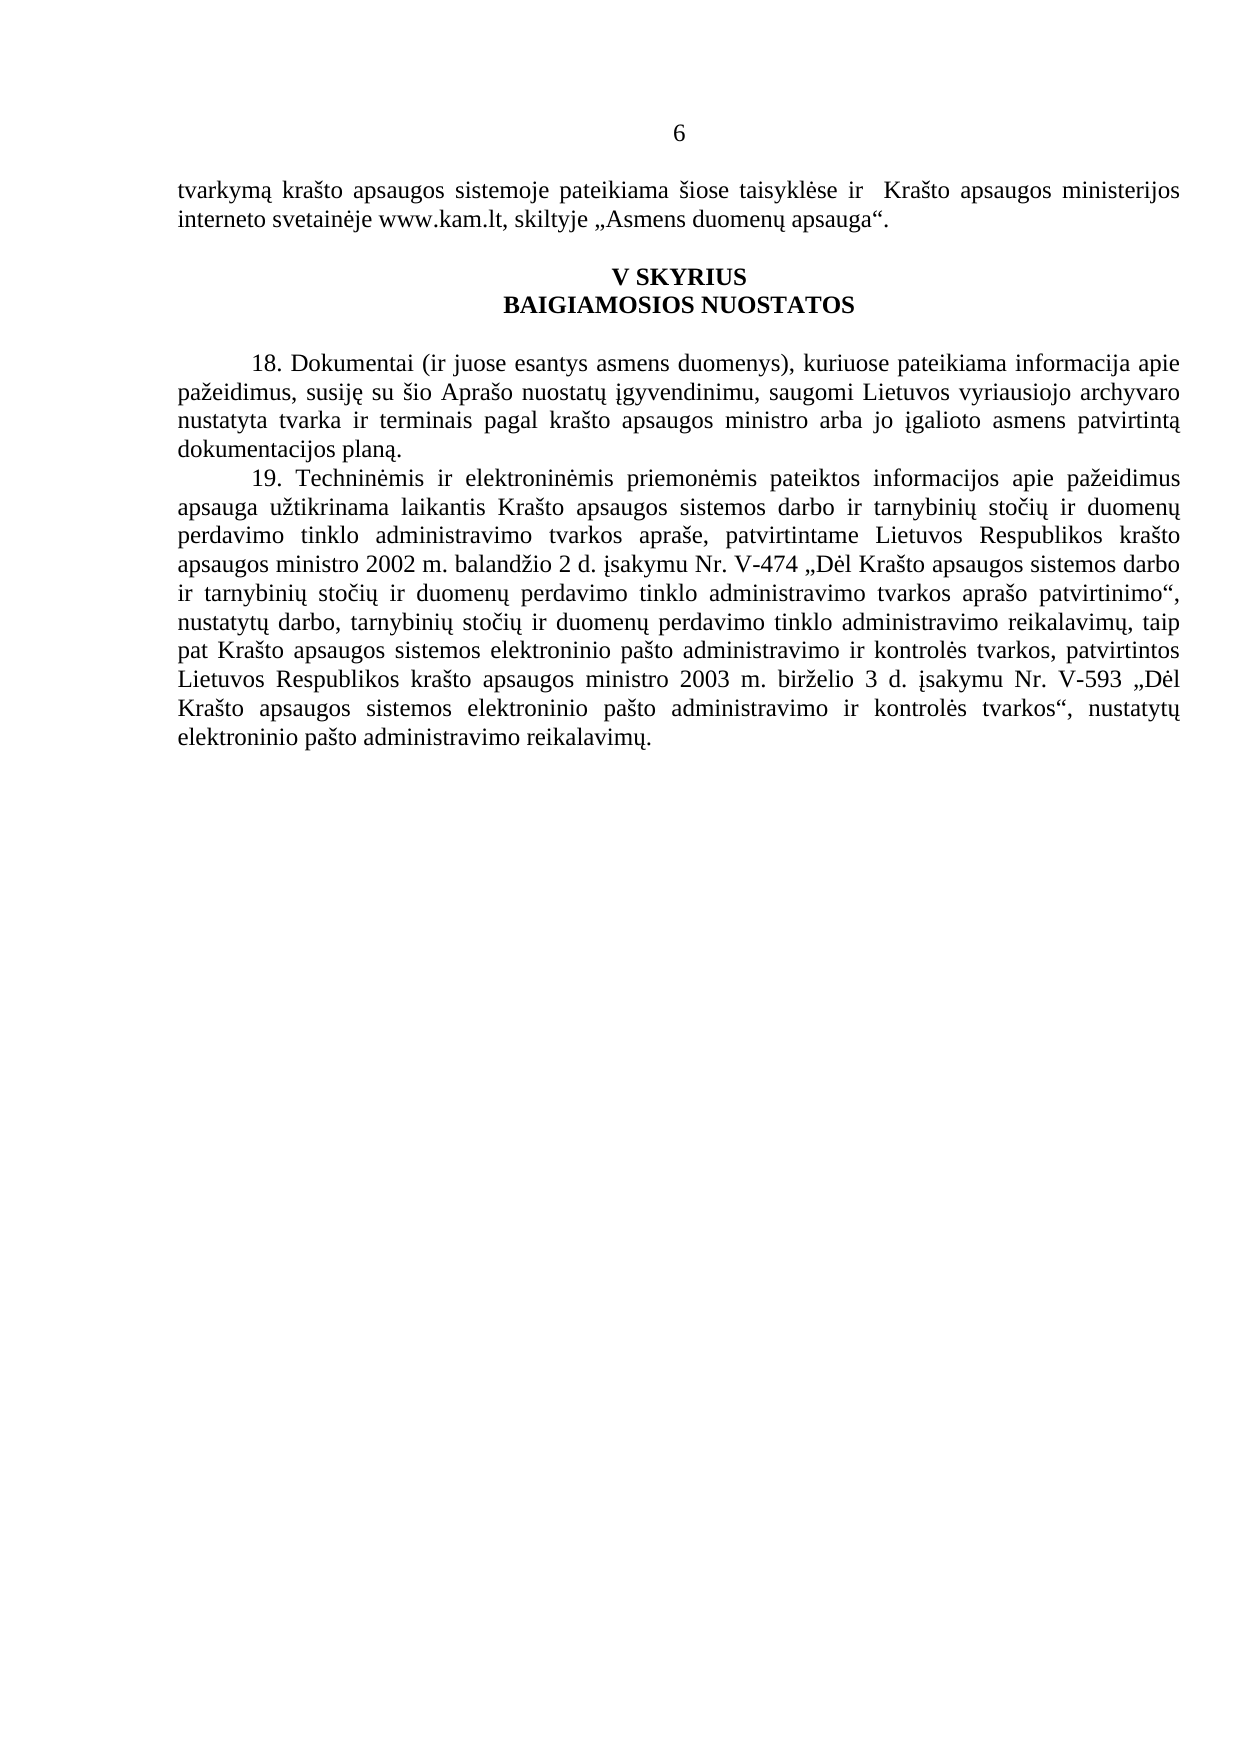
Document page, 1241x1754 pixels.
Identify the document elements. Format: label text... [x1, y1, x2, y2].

text tvarkymą krašto apsaugos sistemoje pateikiama šiose taisyklėse ir Krašto apsaugos ministerijos interneto svetainėje www.kam.lt, skiltyje „Asmens duomenų apsauga“. [177, 176, 1181, 233]
text 19. Techninėmis ir elektroninėmis priemonėmis pateiktos informacijos apie pažeidimus apsauga užtikrinama laikantis Krašto apsaugos sistemos darbo ir tarnybinių stočių ir duomenų perdavimo tinklo administravimo tvarkos apraše, patvirtintame Lietuvos Respublikos krašto apsaugos ministro 2002 m. balandžio 2 d. įsakymu Nr. V-474 „Dėl Krašto apsaugos sistemos darbo ir tarnybinių stočių ir duomenų perdavimo tinklo administravimo tvarkos aprašo patvirtinimo“, nustatytų darbo, tarnybinių stočių ir duomenų perdavimo tinklo administravimo reikalavimų, taip pat Krašto apsaugos sistemos elektroninio pašto administravimo ir kontrolės tvarkos, patvirtintos Lietuvos Respublikos krašto apsaugos ministro 2003 m. birželio 3 d. įsakymu Nr. V-593 „Dėl Krašto apsaugos sistemos elektroninio pašto administravimo ir kontrolės tvarkos“, nustatytų elektroninio pašto administravimo reikalavimų. [177, 463, 1181, 751]
text V SKYRIUS [177, 262, 1181, 291]
text BAIGIAMOSIOS NUOSTATOS [177, 291, 1181, 319]
text 18. Dokumentai (ir juose esantys asmens duomenys), kuriuose pateikiama informacija apie pažeidimus, susiję su šio Aprašo nuostatų įgyvendinimu, saugomi Lietuvos vyriausiojo archyvaro nustatyta tvarka ir terminais pagal krašto apsaugos ministro arba jo įgalioto asmens patvirtintą dokumentacijos planą. [177, 348, 1181, 463]
